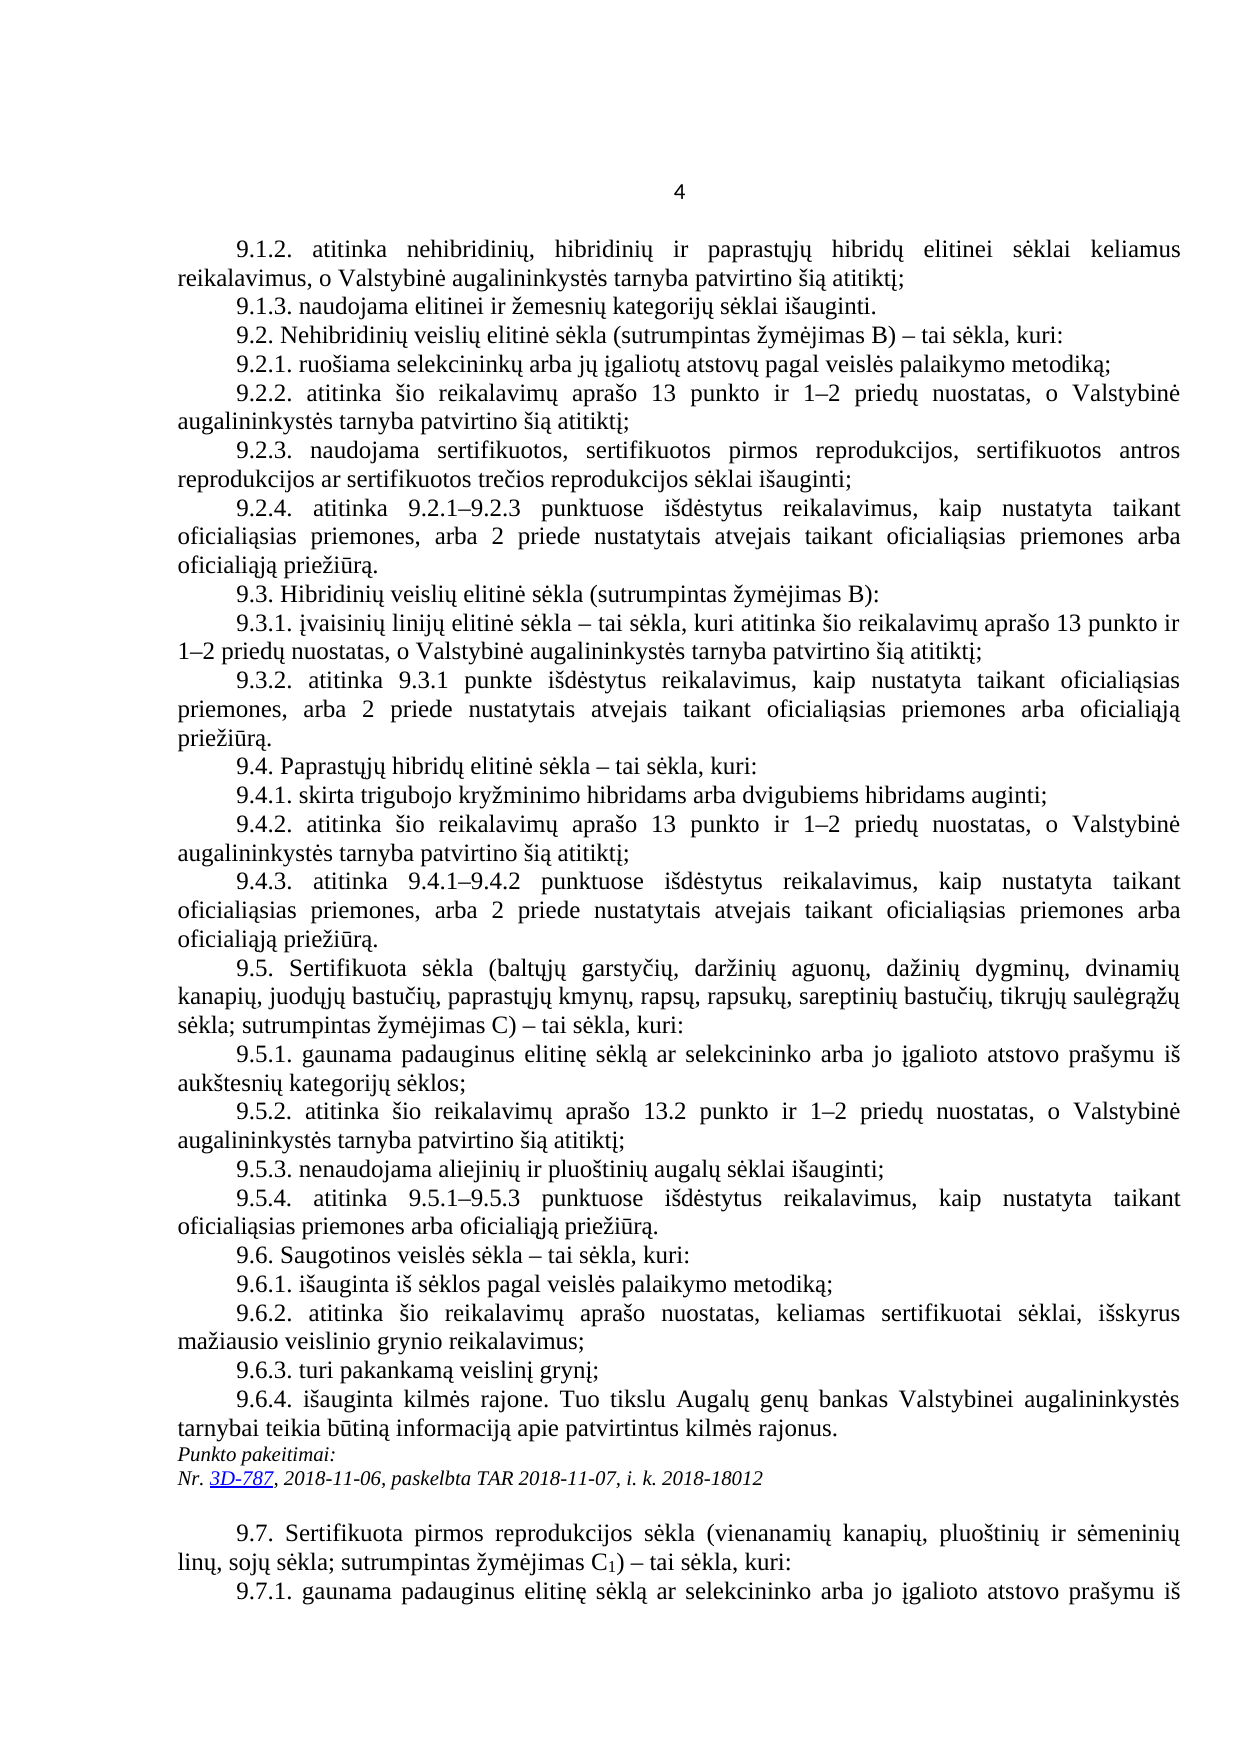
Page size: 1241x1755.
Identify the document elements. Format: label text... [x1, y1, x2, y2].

text 9.3.2. atitinka 9.3.1 punkte išdėstytus reikalavimus, kaip nustatyta taikant oficialiąsias priemones, arba 2 priede nustatytais atvejais taikant oficialiąsias priemones arba oficialiąją priežiūrą. [177, 665, 1181, 751]
text 9.7.1. gaunama padauginus elitinę sėklą ar selekcininko arba jo įgalioto atstovo prašymu iš [177, 1576, 1181, 1604]
text 9.3.1. įvaisinių linijų elitinė sėkla – tai sėkla, kuri atitinka šio reikalavimų aprašo 13 punkto ir 1–2 priedų nuostatas, o Valstybinė augalininkystės tarnyba patvirtino šią atitiktį; [177, 608, 1181, 665]
text 9.2.4. atitinka 9.2.1–9.2.3 punktuose išdėstytus reikalavimus, kaip nustatyta taikant oficialiąsias priemones, arba 2 priede nustatytais atvejais taikant oficialiąsias priemones arba oficialiąją priežiūrą. [177, 493, 1181, 579]
text 9.5. Sertifikuota sėkla (baltųjų garstyčių, daržinių aguonų, dažinių dygminų, dvinamių kanapių, juodųjų bastučių, paprastųjų kmynų, rapsų, rapsukų, sareptinių bastučių, tikrųjų saulėgrąžų sėkla; sutrumpintas žymėjimas C) – tai sėkla, kuri: [177, 953, 1181, 1039]
text 9.2.3. naudojama sertifikuotos, sertifikuotos pirmos reprodukcijos, sertifikuotos antros reprodukcijos ar sertifikuotos trečios reprodukcijos sėklai išauginti; [177, 435, 1181, 493]
text 9.7. Sertifikuota pirmos reprodukcijos sėkla (vienanamių kanapių, pluoštinių ir sėmeninių linų, sojų sėkla; sutrumpintas žymėjimas C1) – tai sėkla, kuri: [177, 1518, 1181, 1576]
text 9.1.2. atitinka nehibridinių, hibridinių ir paprastųjų hibridų elitinei sėklai keliamus reikalavimus, o Valstybinė augalininkystės tarnyba patvirtino šią atitiktį; [177, 234, 1181, 291]
text 9.2. Nehibridinių veislių elitinė sėkla (sutrumpintas žymėjimas B) – tai sėkla, kuri: [177, 320, 1181, 349]
text 9.4.2. atitinka šio reikalavimų aprašo 13 punkto ir 1–2 priedų nuostatas, o Valstybinė augalininkystės tarnyba patvirtino šią atitiktį; [177, 809, 1181, 866]
text 9.6.4. išauginta kilmės rajone. Tuo tikslu Augalų genų bankas Valstybinei augalininkystės tarnybai teikia būtiną informaciją apie patvirtintus kilmės rajonus. [177, 1384, 1181, 1441]
text 9.5.4. atitinka 9.5.1–9.5.3 punktuose išdėstytus reikalavimus, kaip nustatyta taikant oficialiąsias priemones arba oficialiąją priežiūrą. [177, 1183, 1181, 1240]
text 9.6.2. atitinka šio reikalavimų aprašo nuostatas, keliamas sertifikuotai sėklai, išskyrus mažiausio veislinio grynio reikalavimus; [177, 1298, 1181, 1355]
text 9.2.2. atitinka šio reikalavimų aprašo 13 punkto ir 1–2 priedų nuostatas, o Valstybinė augalininkystės tarnyba patvirtino šią atitiktį; [177, 378, 1181, 435]
text 9.4.1. skirta trigubojo kryžminimo hibridams arba dvigubiems hibridams auginti; [177, 780, 1181, 809]
text 9.5.3. nenaudojama aliejinių ir pluoštinių augalų sėklai išauginti; [177, 1154, 1181, 1183]
text 9.4.3. atitinka 9.4.1–9.4.2 punktuose išdėstytus reikalavimus, kaip nustatyta taikant oficialiąsias priemones, arba 2 priede nustatytais atvejais taikant oficialiąsias priemones arba oficialiąją priežiūrą. [177, 866, 1181, 953]
text 9.6.1. išauginta iš sėklos pagal veislės palaikymo metodiką; [177, 1269, 1181, 1298]
text 9.6. Saugotinos veislės sėkla – tai sėkla, kuri: [177, 1240, 1181, 1269]
text 9.3. Hibridinių veislių elitinė sėkla (sutrumpintas žymėjimas B): [177, 579, 1181, 608]
text Nr. 3D-787, 2018-11-06, paskelbta TAR 2018-11-07, i. k. 2018-18012 [177, 1466, 1181, 1489]
text 9.5.2. atitinka šio reikalavimų aprašo 13.2 punkto ir 1–2 priedų nuostatas, o Valstybinė augalininkystės tarnyba patvirtino šią atitiktį; [177, 1096, 1181, 1154]
text 9.2.1. ruošiama selekcininkų arba jų įgaliotų atstovų pagal veislės palaikymo metodiką; [177, 349, 1181, 378]
text Punkto pakeitimai: [177, 1441, 1181, 1466]
text 9.5.1. gaunama padauginus elitinę sėklą ar selekcininko arba jo įgalioto atstovo prašymu iš aukštesnių kategorijų sėklos; [177, 1039, 1181, 1096]
text 9.6.3. turi pakankamą veislinį grynį; [177, 1355, 1181, 1384]
text 9.1.3. naudojama elitinei ir žemesnių kategorijų sėklai išauginti. [177, 291, 1181, 320]
text 9.4. paprastųjų hibridų elitinė sėkla – tai sėkla, kuri: [177, 751, 1181, 780]
